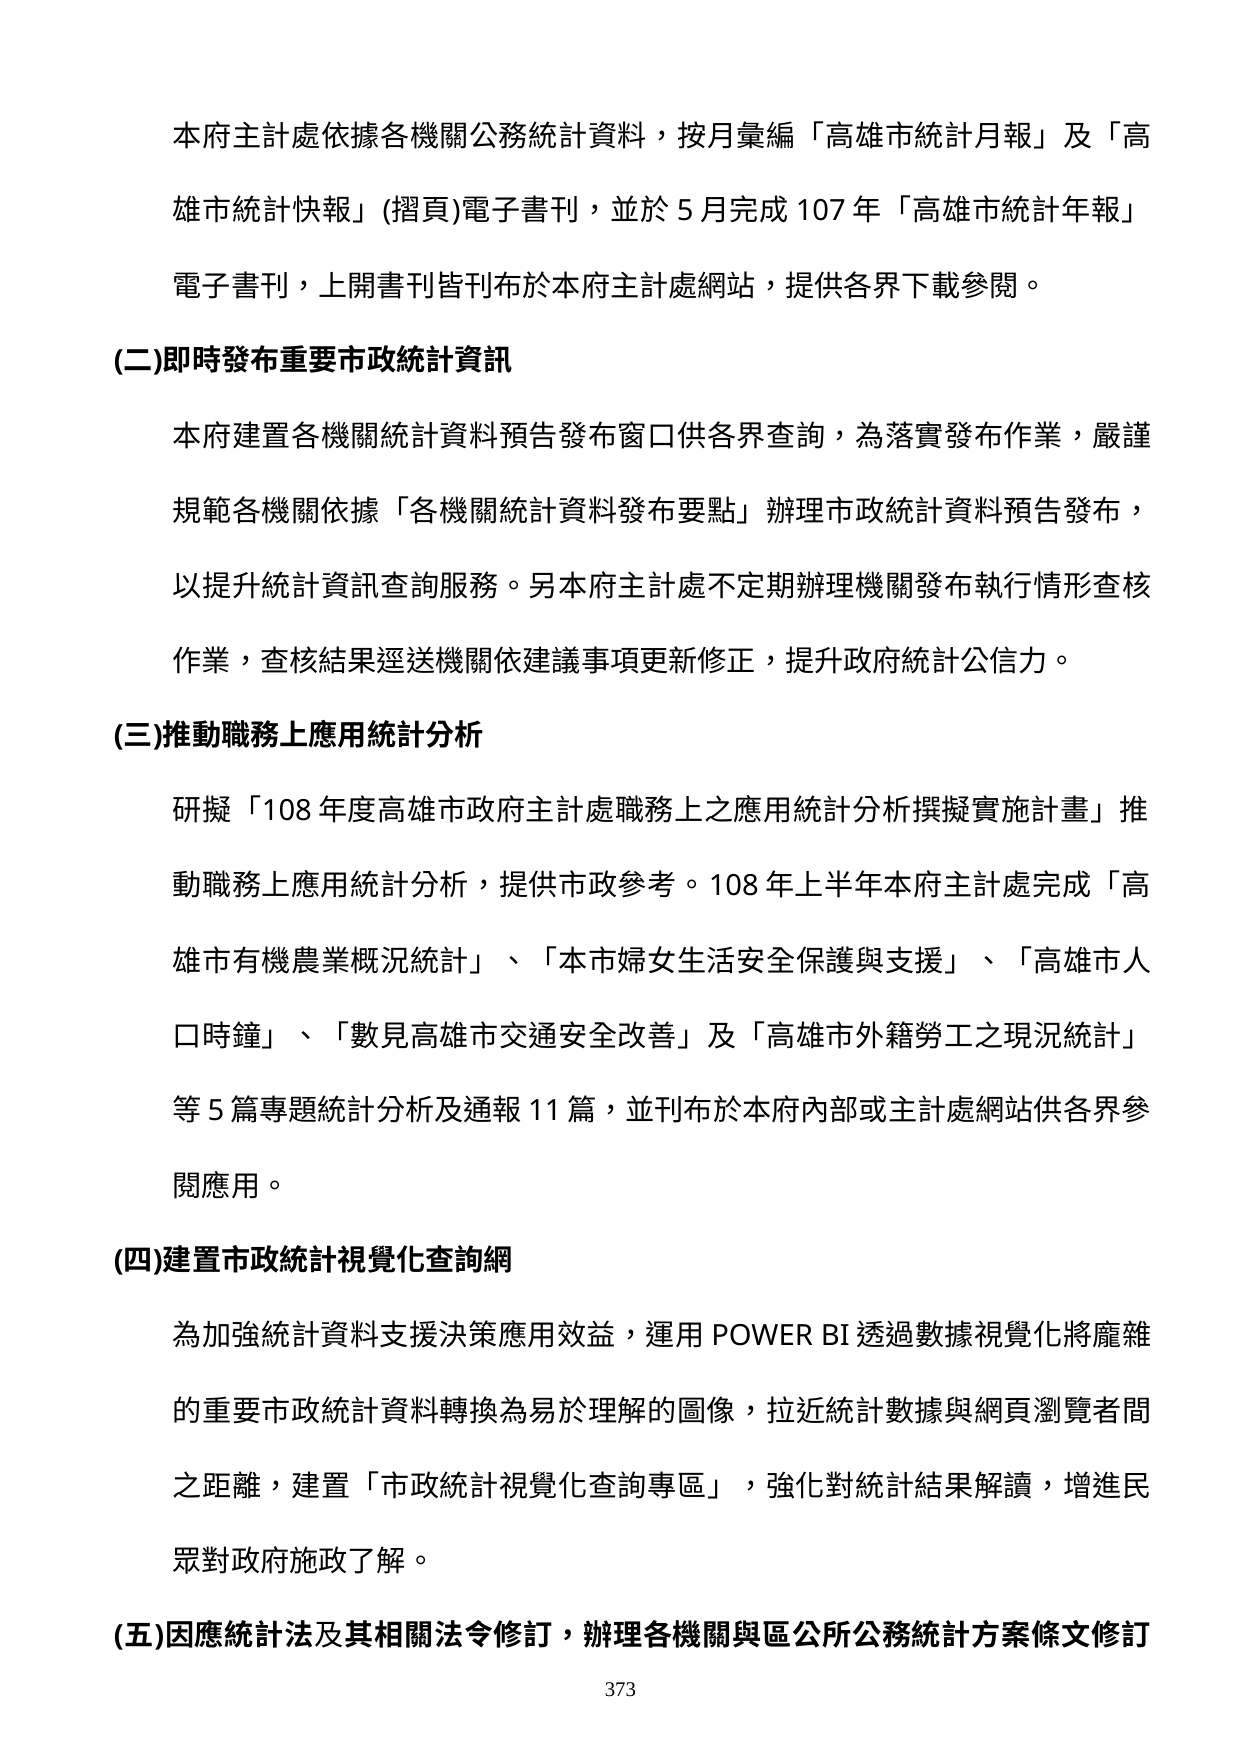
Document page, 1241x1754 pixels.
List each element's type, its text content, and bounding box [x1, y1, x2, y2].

text 本府建置各機關統計資料預告發布窗口供各界查詢，為落實發布作業，嚴謹規範各機關依據「各機關統計資料發布要點」辦理市政統計資料預告發布，以提升統計資訊查詢服務。另本府主計處不定期辦理機關發布執行情形查核作業，查核結果逕送機關依建議事項更新修正，提升政府統計公信力。 [172, 389, 1152, 689]
text (三)推動職務上應用統計分析 [114, 689, 1152, 764]
text (二)即時發布重要市政統計資訊 [114, 314, 1152, 389]
text 本府主計處依據各機關公務統計資料，按月彙編「高雄市統計月報」及「高雄市統計快報」(摺頁)電子書刊，並於5月完成107年「高雄市統計年報」電子書刊，上開書刊皆刊布於本府主計處網站，提供各界下載參閱。 [172, 89, 1152, 314]
text (四)建置市政統計視覺化查詢網 [114, 1214, 1152, 1289]
text 研擬「108年度高雄市政府主計處職務上之應用統計分析撰擬實施計畫」推動職務上應用統計分析，提供市政參考。108年上半年本府主計處完成「高雄市有機農業概況統計」、「本市婦女生活安全保護與支援」、「高雄市人口時鐘」、「數見高雄市交通安全改善」及「高雄市外籍勞工之現況統計」等5篇專題統計分析及通報11篇，並刊布於本府內部或主計處網站供各界參閱應用。 [172, 764, 1152, 1214]
text 為加強統計資料支援決策應用效益，運用POWER BI透過數據視覺化將龐雜的重要市政統計資料轉換為易於理解的圖像，拉近統計數據與網頁瀏覽者間之距離，建置「市政統計視覺化查詢專區」，強化對統計結果解讀，增進民眾對政府施政了解。 [172, 1289, 1152, 1589]
text (五)因應統計法及其相關法令修訂，辦理各機關與區公所公務統計方案條文修訂 [114, 1589, 1152, 1664]
